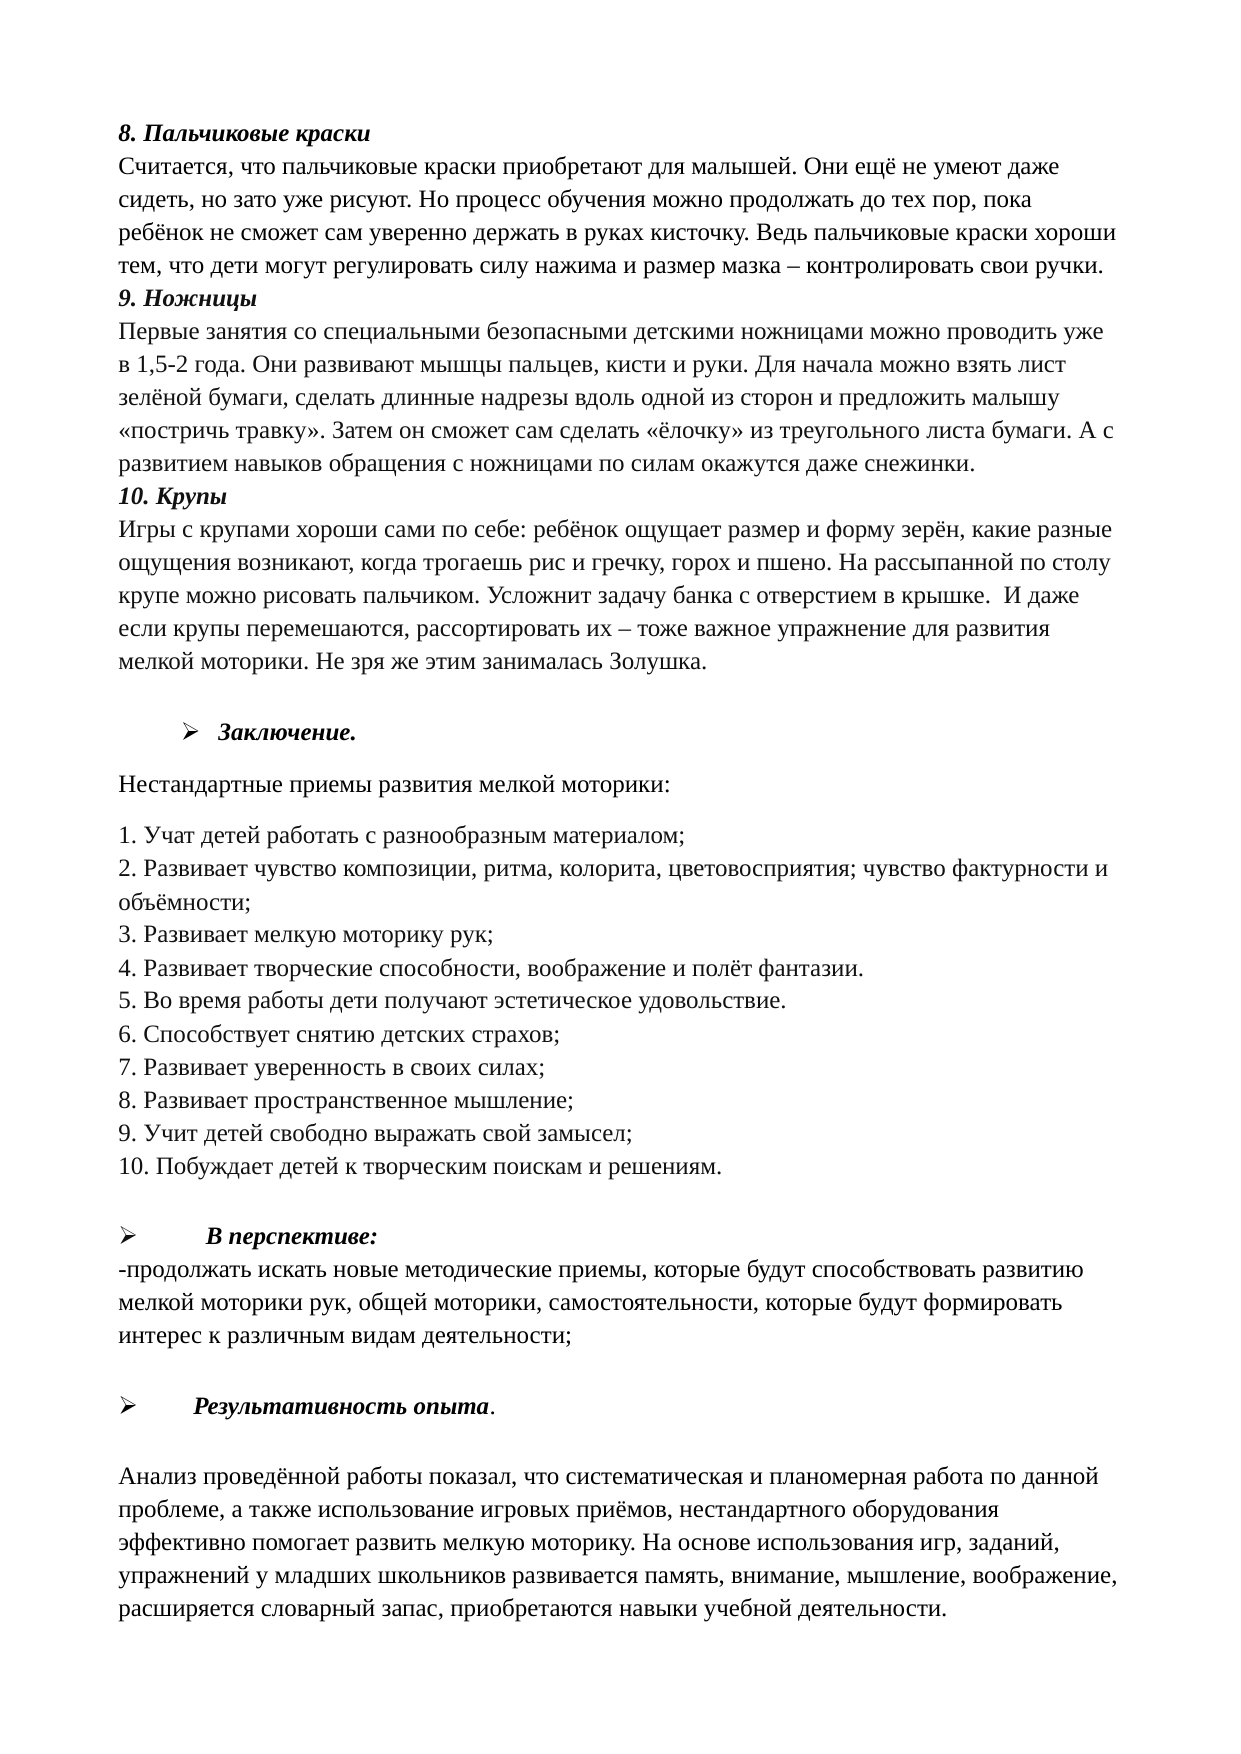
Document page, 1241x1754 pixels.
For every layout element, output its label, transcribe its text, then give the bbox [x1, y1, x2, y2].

list В перспективе: -продолжать искать новые методические приемы, которые будут способствовать развитию мелкой моторики рук, общей моторики, самостоятельности, которые будут формировать интерес к различным видам деятельности; [118, 1221, 1122, 1349]
text Нестандартные приемы развития мелкой моторики: [118, 769, 1122, 797]
list Заключение. [181, 717, 1122, 746]
text 1. Учат детей работать с разнообразным материалом; 2. Развивает чувство композиции, ритма, колорита, цветовосприятия; чувство фактурности и объёмности; 3. Развивает мелкую моторику рук; 4. Развивает творческие способности, воображение и полёт фантазии. 5. Во время работы дети получают эстетическое удовольствие. 6. Способствует снятию детских страхов; 7. Развивает уверенность в своих силах; 8. Развивает пространственное мышление; 9. Учит детей свободно выражать свой замысел; 10. Побуждает детей к творческим поискам и решениям. [118, 821, 1122, 1179]
list Результативность опыта. [118, 1391, 1122, 1419]
text 8. Пальчиковые краски Считается, что пальчиковые краски приобретают для малышей. Они ещё не умеют даже сидеть, но зато уже рисуют. Но процесс обучения можно продолжать до тех пор, пока ребёнок не сможет сам уверенно держать в руках кисточку. Ведь пальчиковые краски хороши тем, что дети могут регулировать силу нажима и размер мазка – контролировать свои ручки. 9. Ножницы Первые занятия со специальными безопасными детскими ножницами можно проводить уже в 1,5-2 года. Они развивают мышцы пальцев, кисти и руки. Для начала можно взять лист зелёной бумаги, сделать длинные надрезы вдоль одной из сторон и предложить малышу «постричь травку». Затем он сможет сам сделать «ёлочку» из треугольного листа бумаги. А с развитием навыков обращения с ножницами по силам окажутся даже снежинки. 10. Крупы Игры с крупами хороши сами по себе: ребёнок ощущает размер и форму зерён, какие разные ощущения возникают, когда трогаешь рис и гречку, горох и пшено. На рассыпанной по столу крупе можно рисовать пальчиком. Усложнит задачу банка с отверстием в крышке. И даже если крупы перемешаются, рассортировать их – тоже важное упражнение для развития мелкой моторики. Не зря же этим занималась Золушка. [118, 118, 1122, 675]
text Анализ проведённой работы показал, что систематическая и планомерная работа по данной проблеме, а также использование игровых приёмов, нестандартного оборудования эффективно помогает развить мелкую моторику. На основе использования игр, заданий, упражнений у младших школьников развивается память, внимание, мышление, воображение, расширяется словарный запас, приобретаются навыки учебной деятельности. [118, 1461, 1122, 1622]
